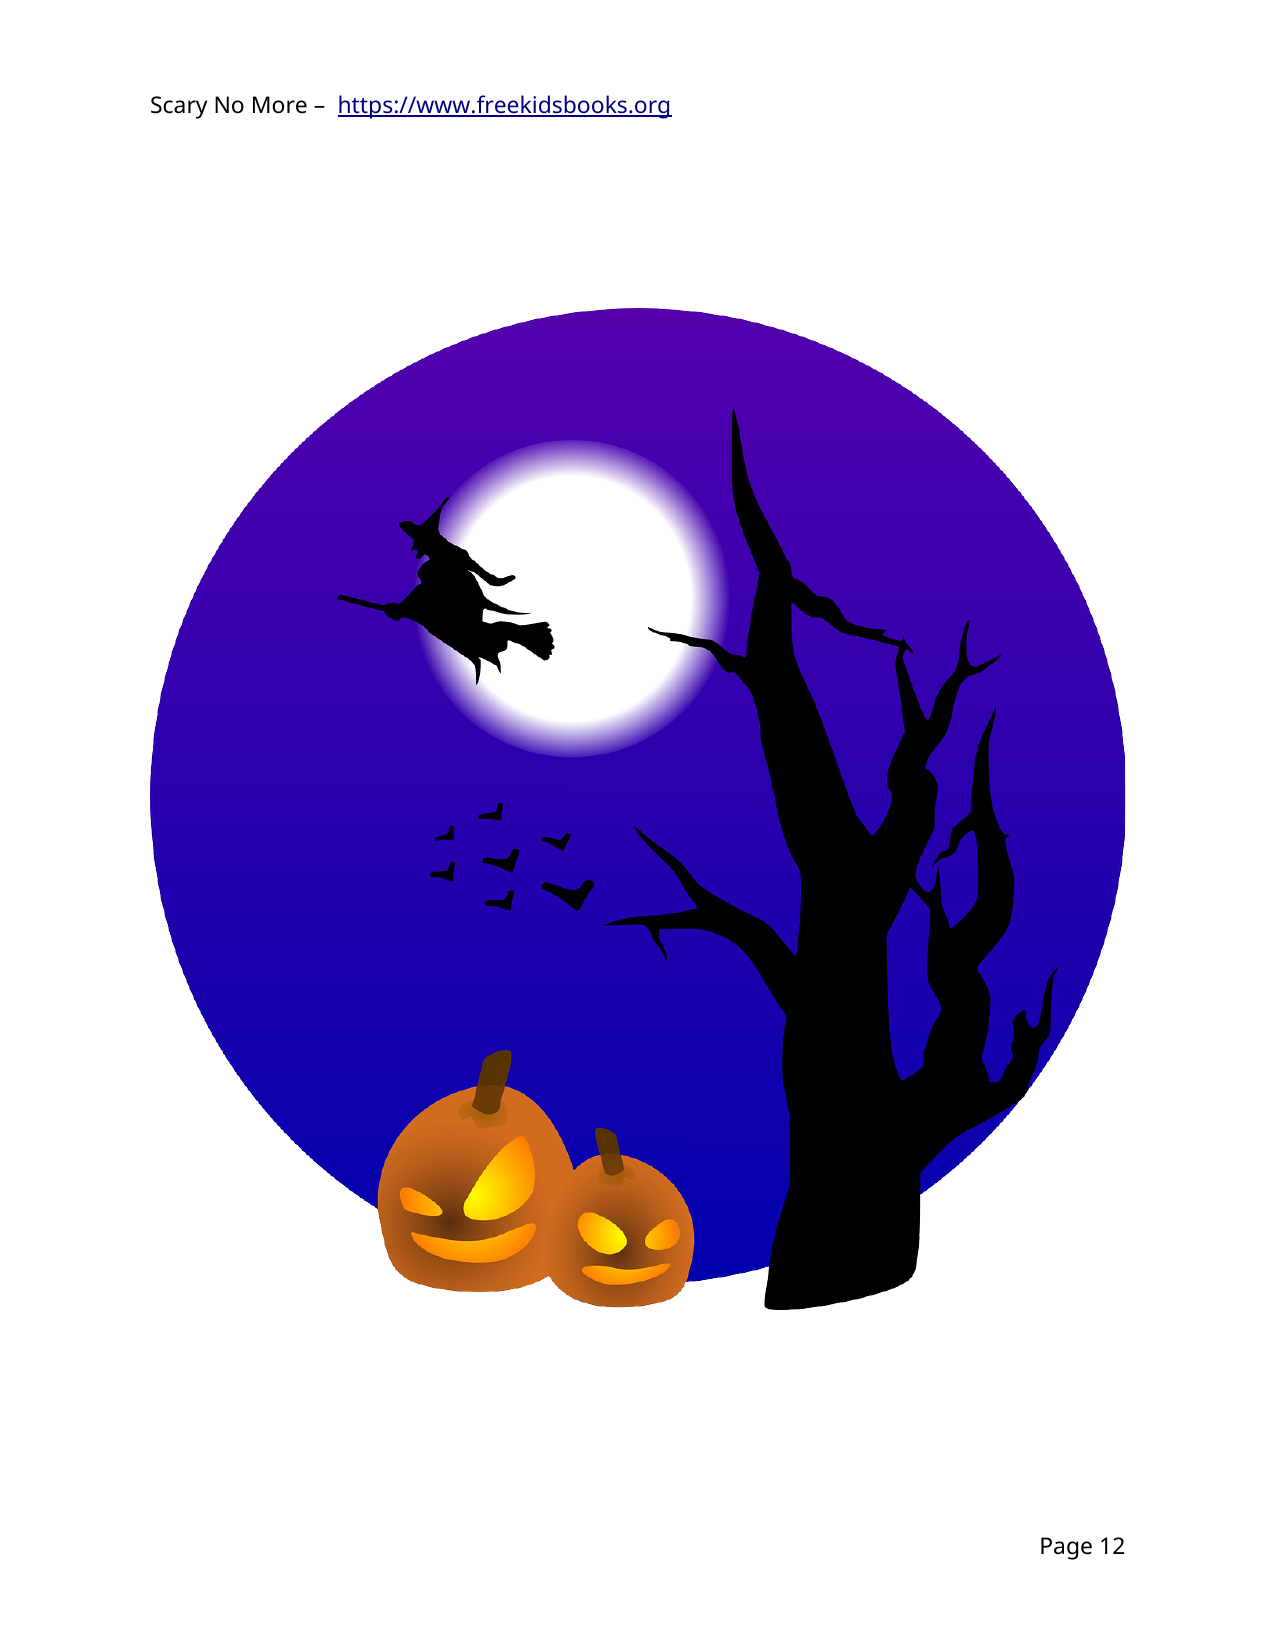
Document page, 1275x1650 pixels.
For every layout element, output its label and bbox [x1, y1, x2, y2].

picture [150, 308, 1125, 1310]
